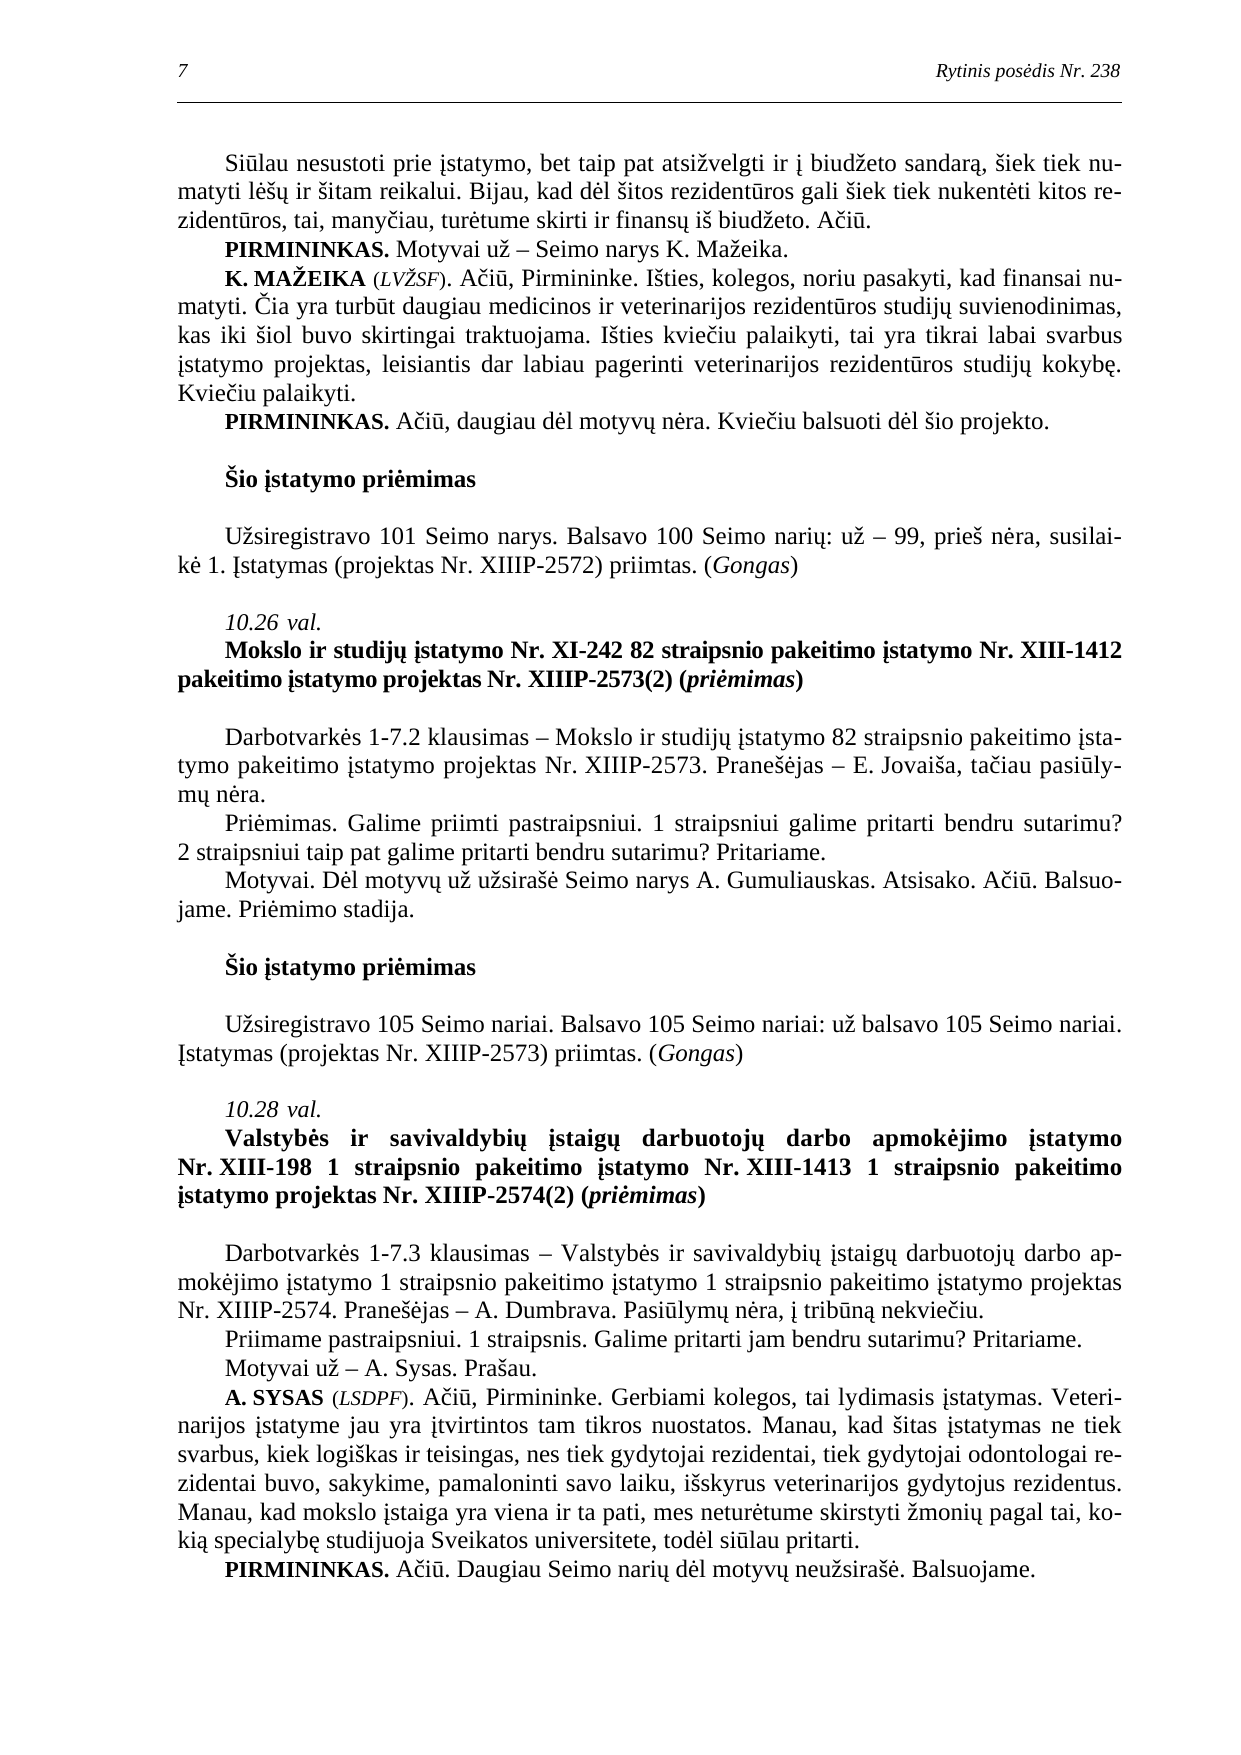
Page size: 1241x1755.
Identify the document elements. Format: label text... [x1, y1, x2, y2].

text Mo­ty­vai. Dėl mo­ty­vų už už­si­ra­šė Sei­mo na­rys A. Gu­mu­liaus­kas. At­si­sa­ko. Ačiū. Bal­suo­ja­me. Pri­ėmi­mo sta­di­ja. [177, 865, 1122, 923]
text Už­si­re­gist­ra­vo 105 Sei­mo na­riai. Bal­sa­vo 105 Sei­mo na­riai: už bal­sa­vo 105 Sei­mo na­riai. Įsta­ty­mas (pro­jek­tas Nr. XIIIP-2573) pri­im­tas. (Gon­gas) [177, 1009, 1122, 1067]
text A. SYSAS (LSDPF). Ačiū, Pir­mi­nin­ke. Ger­bia­mi ko­le­gos, tai ly­dima­sis įsta­ty­mas. Ve­te­ri­na­ri­jos įsta­ty­me jau yra įtvir­tin­tos tam tik­ros nuo­sta­tos. Ma­nau, kad ši­tas įsta­ty­mas ne tiek svar­bus, kiek lo­giš­kas ir tei­sin­gas, nes tiek gy­dy­to­jai re­zi­den­tai, tiek gy­dy­to­jai odon­to­lo­gai re­zi­den­tai bu­vo, sa­ky­ki­me, pa­ma­lo­nin­ti sa­vo lai­ku, iš­sky­rus ve­te­ri­na­ri­jos gy­dy­to­jus re­zi­den­tus. Ma­nau, kad moks­lo įstai­ga yra vie­na ir ta pa­ti, mes ne­tu­rė­tu­me skirs­ty­ti žmo­nių pa­gal tai, ko­kią spe­cia­ly­bę stu­di­juo­ja Svei­ka­tos uni­ver­si­te­te, to­dėl siū­lau pri­tar­ti. [177, 1382, 1122, 1554]
text PIRMININKAS. Ačiū, dau­giau dėl mo­ty­vų nė­ra. Kvie­čiu bal­suo­ti dėl šio pro­jek­to. [177, 406, 1122, 435]
text Dar­bo­tvarkės 1-7.2 klau­si­mas – Moks­lo ir stu­di­jų įsta­ty­mo 82 straips­nio pa­kei­ti­mo įsta­ty­mo pa­kei­ti­mo įsta­ty­mo pro­jek­tas Nr. XIIIP-2573. Pra­ne­šė­jas – E. Jo­vai­ša, ta­čiau pa­siū­ly­mų nė­ra. [177, 722, 1122, 808]
text Šio įsta­ty­mo pri­ėmi­mas [177, 952, 1122, 980]
text Dar­bo­tvarkės 1-7.3 klau­si­mas – Vals­ty­bės ir sa­vi­val­dy­bių įstai­gų dar­buo­to­jų dar­bo ap­mo­kė­ji­mo įsta­ty­mo 1 straips­nio pa­kei­ti­mo įsta­ty­mo 1 straips­nio pa­kei­ti­mo įsta­ty­mo pro­jek­tas Nr. XIIIP-2574. Pra­ne­šė­jas – A. Dumb­ra­va. Pa­siū­ly­mų nė­ra, į tri­bū­ną ne­kvie­čiu. [177, 1238, 1122, 1324]
text Pri­ėmi­mas. Ga­li­me pri­im­ti pa­straips­niui. 1 straips­niui ga­li­me pri­tar­ti ben­dru su­ta­ri­mu? 2 straips­niui taip pat ga­li­me pri­tar­ti ben­dru su­ta­ri­mu? Pri­ta­ria­me. [177, 808, 1122, 865]
text Moks­lo ir stu­di­jų įsta­ty­mo Nr. XI-242 82 straips­nio pa­kei­ti­mo įsta­ty­mo Nr. XIII-1412 pa­kei­ti­mo įsta­ty­mo pro­jek­tas Nr. XIIIP-2573(2) (pri­ėmi­mas) [177, 635, 1122, 693]
text K. MAŽEIKA (LVŽSF). Ačiū, Pir­mi­nin­ke. Iš­ties, ko­le­gos, no­riu pa­sa­ky­ti, kad fi­nan­sai nu­ma­ty­ti. Čia yra tur­būt dau­giau me­di­ci­nos ir ve­te­ri­na­ri­jos re­zi­den­tū­ros stu­di­jų su­vie­no­di­ni­mas, kas iki šiol bu­vo skir­tin­gai trak­tuo­ja­ma. Iš­ties kvie­čiu pa­lai­ky­ti, tai yra tik­rai la­bai svar­bus įsta­ty­mo pro­jek­tas, lei­sian­tis dar la­biau pa­ge­rin­ti ve­te­ri­na­ri­jos re­zi­den­tū­ros stu­di­jų ko­ky­bę. Kvie­čiu pa­lai­ky­ti. [177, 263, 1122, 406]
text Siū­lau ne­su­sto­ti prie įsta­ty­mo, bet taip pat at­si­žvelg­ti ir į biu­dže­to san­da­rą, šiek tiek nu­ma­ty­ti lė­šų ir ši­tam rei­ka­lui. Bi­jau, kad dėl ši­tos re­zi­den­tū­ros ga­li šiek tiek nu­ken­tė­ti ki­tos re­zi­den­tū­ros, tai, ma­ny­čiau, tu­rė­tu­me skir­ti ir fi­nan­sų iš biu­dže­to. Ačiū. [177, 148, 1122, 234]
text 10.28 val. [224, 1095, 1122, 1123]
text 10.26 val. [224, 608, 1122, 635]
text Mo­ty­vai už – A. Sy­sas. Pra­šau. [177, 1353, 1122, 1382]
text Pri­ima­me pa­straips­niui. 1 straips­nis. Ga­li­me pri­tar­ti jam ben­dru su­ta­ri­mu? Pri­ta­ria­me. [177, 1324, 1122, 1353]
text PIRMININKAS. Ačiū. Dau­giau Sei­mo na­rių dėl mo­ty­vų ne­už­si­ra­šė. Bal­suo­ja­me. [177, 1554, 1122, 1583]
text Vals­ty­bės ir sa­vi­val­dy­bių įstai­gų dar­buo­to­jų dar­bo ap­mo­kė­ji­mo įsta­ty­mo Nr. XIII-198 1 straips­nio pa­kei­ti­mo įsta­ty­mo Nr. XIII-1413 1 straips­nio pa­kei­ti­mo įstaty­mo projek­tas Nr. XIIIP-2574(2) (pri­ėmi­mas) [177, 1123, 1122, 1209]
text Šio įsta­ty­mo pri­ėmi­mas [177, 464, 1122, 493]
text PIRMININKAS. Mo­ty­vai už – Sei­mo na­rys K. Ma­žei­ka. [177, 234, 1122, 263]
text Už­si­re­gist­ra­vo 101 Sei­mo na­rys. Bal­sa­vo 100 Sei­mo na­rių: už – 99, prieš nė­ra, su­si­lai­kė 1. Įsta­ty­mas (pro­jek­tas Nr. XIIIP-2572) pri­im­tas. (Gon­gas) [177, 521, 1122, 579]
